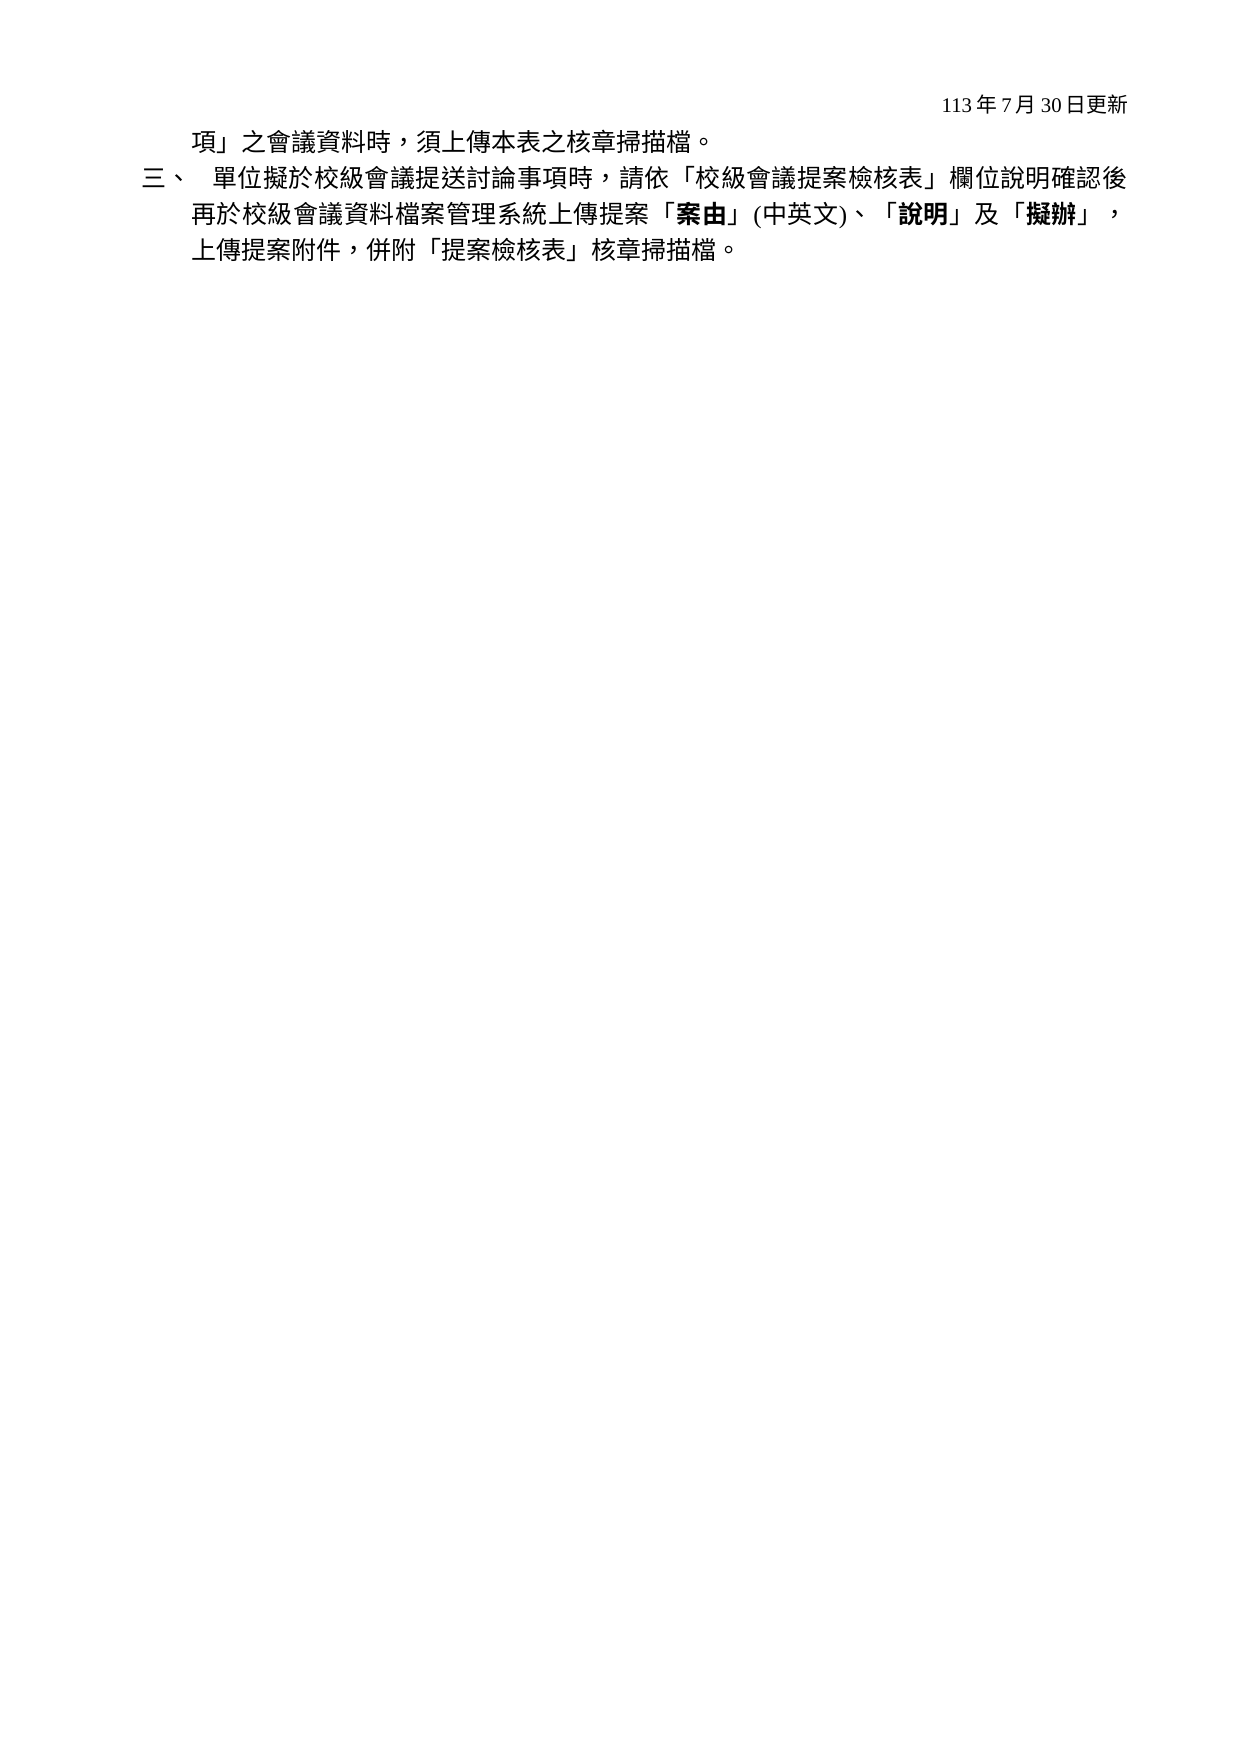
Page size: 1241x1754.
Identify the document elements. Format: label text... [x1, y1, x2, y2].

list 單位擬於校級會議提送討論事項時，請依「校級會議提案檢核表」欄位說明確認後，再於校級會議資料檔案管理系統上傳提案「案由」(中英文)、「說明」及「擬辦」，上傳提案附件，併附「提案檢核表」核章掃描檔。 [141, 158, 1128, 267]
list 項」之會議資料時，須上傳本表之核章掃描檔。 [141, 122, 1128, 158]
